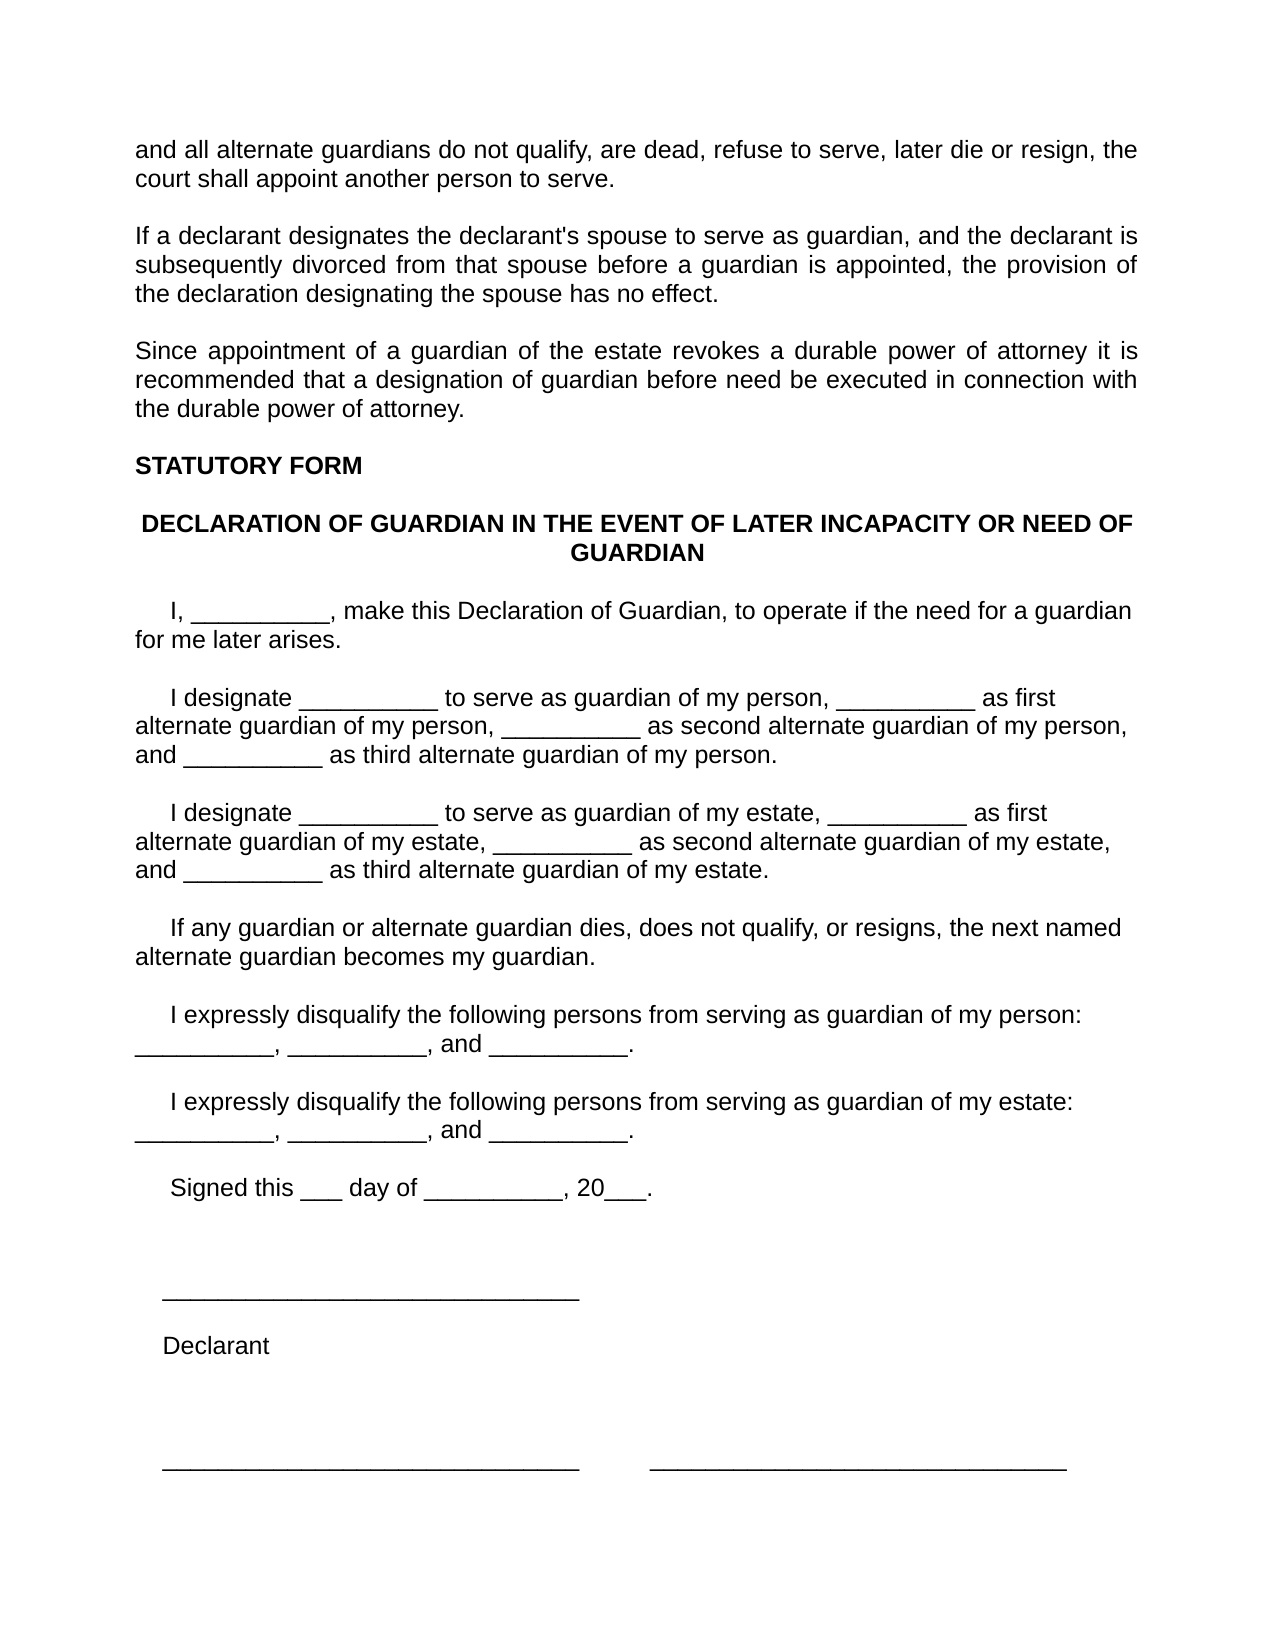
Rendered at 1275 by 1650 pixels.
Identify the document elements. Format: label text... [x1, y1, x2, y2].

text I designate __________ to serve as guardian of my estate, __________ as first alternate guardian of my estate, __________ as second alternate guardian of my estate, and __________ as third alternate guardian of my estate. [135, 798, 1140, 884]
table_cell ______________________________ [150, 1401, 637, 1513]
text and all alternate guardians do not qualify, are dead, refuse to serve, later die or resign, the court shall appoint another person to serve. [135, 135, 1140, 192]
text I expressly disqualify the following persons from serving as guardian of my estate: __________, __________, and __________. [135, 1087, 1140, 1144]
table_header ______________________________ Declarant [150, 1231, 637, 1401]
text Signed this ___ day of __________, 20___. [135, 1173, 1140, 1202]
text If a declarant designates the declarant's spouse to serve as guardian, and the declarant is subsequently divorced from that spouse before a guardian is appointed, the provision of the declaration designating the spouse has no effect. [135, 221, 1140, 307]
text STATUTORY FORM [135, 451, 1140, 480]
text Since appointment of a guardian of the estate revokes a durable power of attorney it is recommended that a designation of guardian before need be executed in connection with the durable power of attorney. [135, 336, 1140, 422]
text I designate __________ to serve as guardian of my person, __________ as first alternate guardian of my person, __________ as second alternate guardian of my person, and __________ as third alternate guardian of my person. [135, 682, 1140, 769]
table_cell ______________________________ [638, 1401, 1125, 1513]
text I, __________, make this Declaration of Guardian, to operate if the need for a guardian for me later arises. [135, 596, 1140, 653]
text DECLARATION OF GUARDIAN IN THE EVENT OF LATER INCAPACITY OR NEED OF GUARDIAN [135, 509, 1140, 567]
text If any guardian or alternate guardian dies, does not qualify, or resigns, the next named alternate guardian becomes my guardian. [135, 913, 1140, 971]
text I expressly disqualify the following persons from serving as guardian of my person: __________, __________, and __________. [135, 1000, 1140, 1057]
table_header [638, 1231, 1125, 1401]
